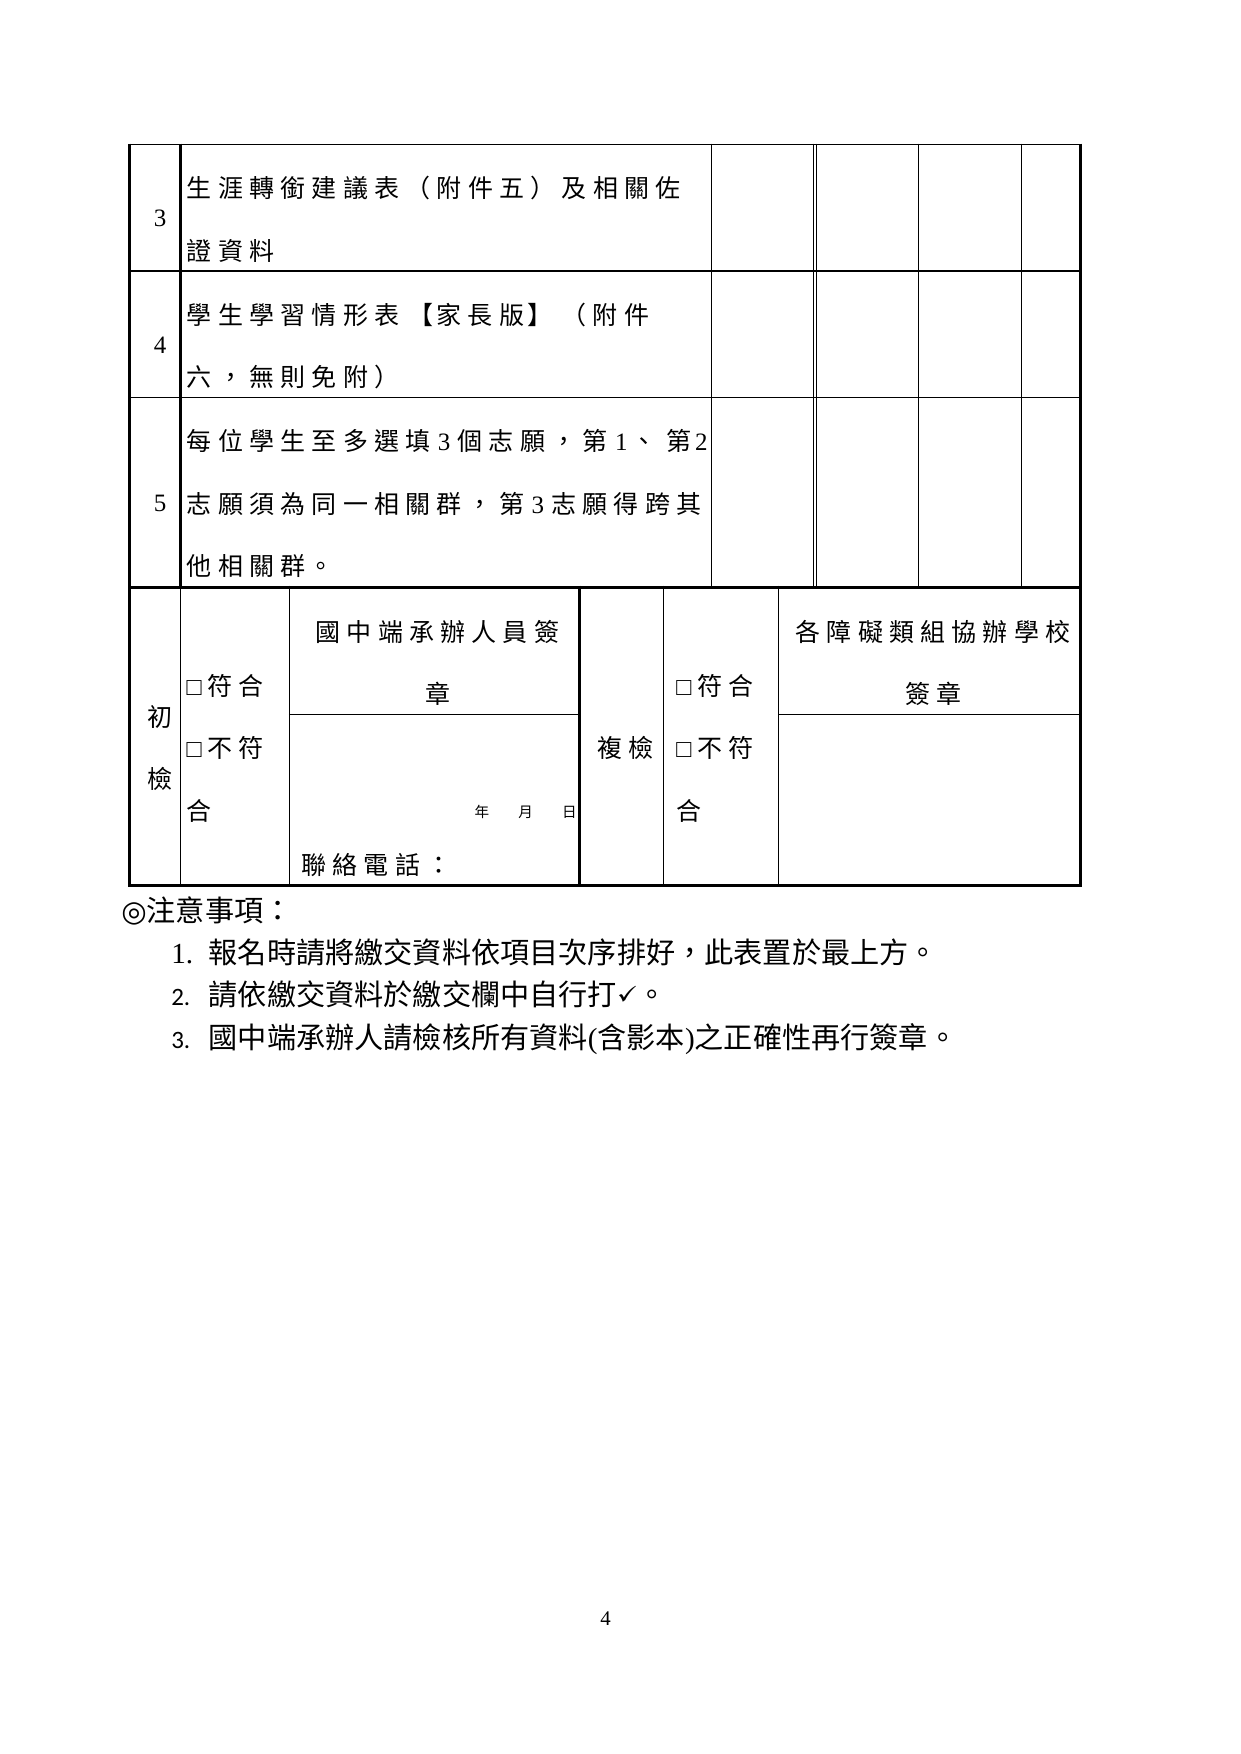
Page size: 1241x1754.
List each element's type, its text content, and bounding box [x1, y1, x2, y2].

table_cell 初檢 [131, 589, 180, 884]
table_cell [1022, 398, 1079, 586]
table_cell [919, 272, 1021, 397]
table_cell 4 [131, 272, 179, 397]
text ◎注意事項： [121, 887, 1090, 929]
table_cell 學生學習情形表【家長版】（附件六，無則免附） [182, 272, 711, 397]
table_cell 生涯轉銜建議表（附件五）及相關佐證資料 [182, 145, 711, 270]
table_cell 5 [131, 398, 179, 586]
table_cell [712, 145, 813, 270]
table_cell 每位學生至多選填3個志願，第1、第2志願須為同一相關群，第3志願得跨其他相關群。 [182, 398, 711, 586]
table_cell 複檢 [581, 589, 663, 884]
table_cell 3 [131, 145, 179, 270]
table_cell [712, 272, 813, 397]
table_cell [919, 145, 1021, 270]
table_cell [817, 398, 918, 586]
table_cell [817, 272, 918, 397]
table_cell 年 月 日 聯絡電話： [290, 715, 578, 884]
table_cell 各障礙類組協辦學校簽章 [779, 589, 1079, 714]
table_cell □符合 □不符合 [181, 589, 289, 884]
table_cell 國中端承辦人員簽章 [290, 589, 578, 714]
table_cell [1022, 272, 1079, 397]
list 報名時請將繳交資料依項目次序排好，此表置於最上方。 [171, 929, 1090, 972]
table_cell [919, 398, 1021, 586]
list 國中端承辦人請檢核所有資料(含影本)之正確性再行簽章。 [171, 1014, 1090, 1056]
table_cell [817, 145, 918, 270]
list 請依繳交資料於繳交欄中自行打。 [171, 972, 1090, 1014]
table_cell [1022, 145, 1079, 270]
table_cell [712, 398, 813, 586]
table_cell □符合 □不符合 [664, 589, 778, 884]
table_cell [779, 715, 1079, 884]
